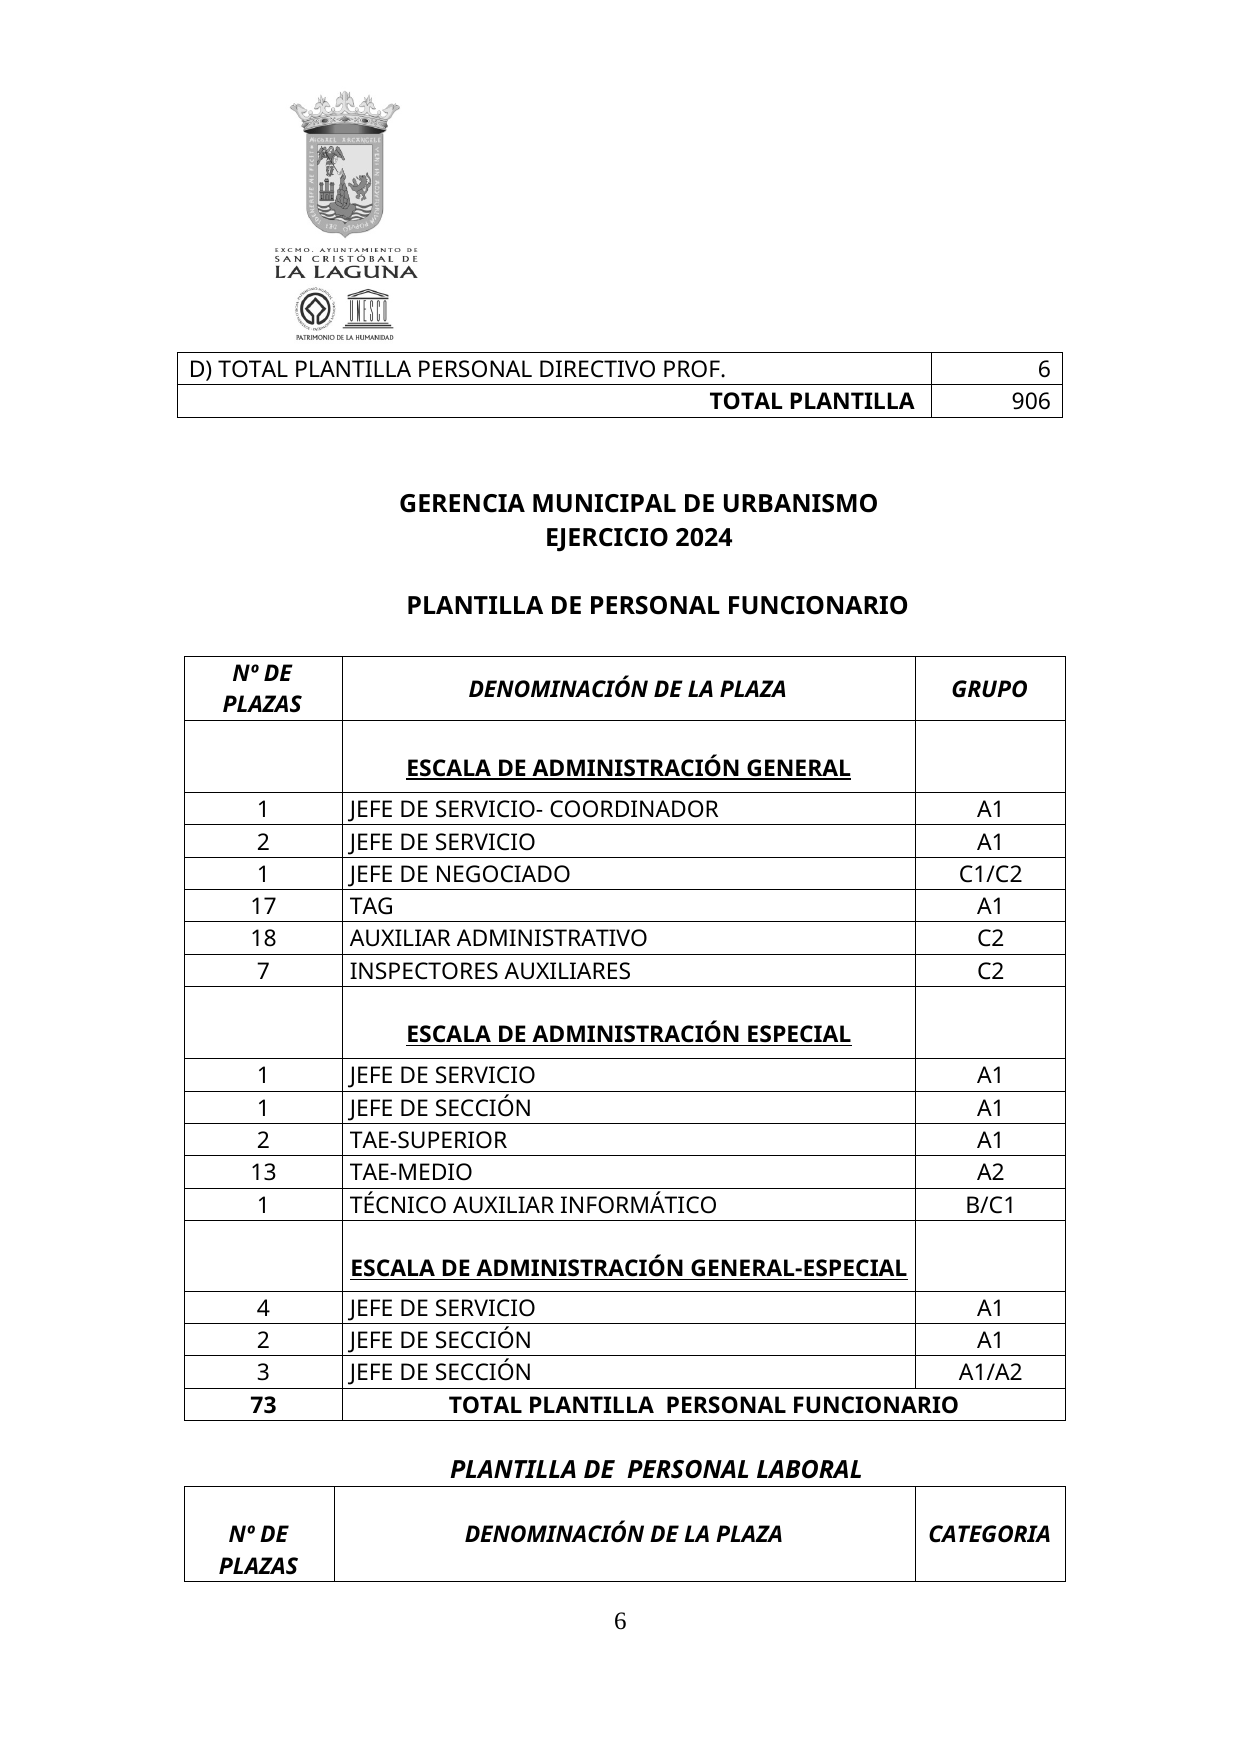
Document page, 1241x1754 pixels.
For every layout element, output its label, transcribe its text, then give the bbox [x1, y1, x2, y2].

table_cell TOTAL PLANTILLA [178, 385, 931, 417]
table_cell A1 [916, 793, 1065, 824]
table_cell A1 [916, 1092, 1065, 1123]
table_cell C2 [916, 955, 1065, 986]
table_cell 1 [185, 1092, 342, 1123]
subtitle PLANTILLA DE PERSONAL FUNCIONARIO [252, 588, 1063, 622]
subtitle PLANTILLA DE PERSONAL LABORAL [252, 1452, 1063, 1486]
table_cell [916, 1221, 1065, 1291]
table_cell TOTAL PLANTILLA PERSONAL FUNCIONARIO [343, 1389, 1065, 1420]
table_cell [916, 987, 1065, 1058]
table_cell JEFE DE SECCIÓN [343, 1356, 915, 1387]
table_cell TÉCNICO AUXILIAR INFORMÁTICO [343, 1189, 915, 1220]
table_cell A1 [916, 1292, 1065, 1323]
table_cell JEFE DE SERVICIO [343, 1292, 915, 1323]
table_cell AUXILIAR ADMINISTRATIVO [343, 922, 915, 953]
table_cell C1/C2 [916, 858, 1065, 889]
table_cell TAE-SUPERIOR [343, 1124, 915, 1155]
table_cell 1 [185, 858, 342, 889]
table_cell C2 [916, 922, 1065, 953]
text GERENCIA MUNICIPAL DE URBANISMO [215, 486, 1063, 520]
table_header DENOMINACIÓN DE LA PLAZA [335, 1487, 915, 1581]
text EJERCICIO 2024 [215, 520, 1063, 554]
table_cell JEFE DE SERVICIO [343, 825, 915, 857]
table_cell JEFE DE SECCIÓN [343, 1092, 915, 1123]
table_cell JEFE DE SERVICIO [343, 1059, 915, 1091]
table_cell 1 [185, 1189, 342, 1220]
table_cell A2 [916, 1156, 1065, 1187]
table_cell [916, 721, 1065, 792]
table_cell JEFE DE SECCIÓN [343, 1324, 915, 1355]
table_cell 906 [932, 385, 1062, 417]
table_cell 73 [185, 1389, 342, 1420]
table_cell A1 [916, 890, 1065, 921]
table_cell 7 [185, 955, 342, 986]
table_cell ESCALA DE ADMINISTRACIÓN GENERAL [343, 721, 915, 792]
table_cell 2 [185, 1324, 342, 1355]
table_cell JEFE DE NEGOCIADO [343, 858, 915, 889]
table_cell A1 [916, 1324, 1065, 1355]
table_cell ESCALA DE ADMINISTRACIÓN ESPECIAL [343, 987, 915, 1058]
table_cell A1/A2 [916, 1356, 1065, 1387]
table_header Nº DE PLAZAS [185, 657, 342, 719]
table_header GRUPO [916, 657, 1065, 719]
table_cell 6 [932, 353, 1062, 384]
table_cell [185, 1221, 342, 1291]
table_cell ESCALA DE ADMINISTRACIÓN GENERAL-ESPECIAL [343, 1221, 915, 1291]
table_cell 1 [185, 1059, 342, 1091]
table_header DENOMINACIÓN DE LA PLAZA [343, 657, 915, 719]
table_cell A1 [916, 1124, 1065, 1155]
table_header Nº DE PLAZAS [185, 1487, 334, 1581]
table_cell 4 [185, 1292, 342, 1323]
table_cell INSPECTORES AUXILIARES [343, 955, 915, 986]
table_cell JEFE DE SERVICIO- COORDINADOR [343, 793, 915, 824]
table_cell D) TOTAL PLANTILLA PERSONAL DIRECTIVO PROF. [178, 353, 931, 384]
table_cell 18 [185, 922, 342, 953]
table_cell [185, 987, 342, 1058]
table_cell B/C1 [916, 1189, 1065, 1220]
table_cell 17 [185, 890, 342, 921]
table_cell 2 [185, 825, 342, 857]
table_cell A1 [916, 1059, 1065, 1091]
table_cell TAG [343, 890, 915, 921]
table_cell 1 [185, 793, 342, 824]
table_cell TAE-MEDIO [343, 1156, 915, 1187]
table_cell [185, 721, 342, 792]
table_header CATEGORIA [916, 1487, 1065, 1581]
table_cell A1 [916, 825, 1065, 857]
table_cell 13 [185, 1156, 342, 1187]
table_cell 2 [185, 1124, 342, 1155]
table_cell 3 [185, 1356, 342, 1387]
